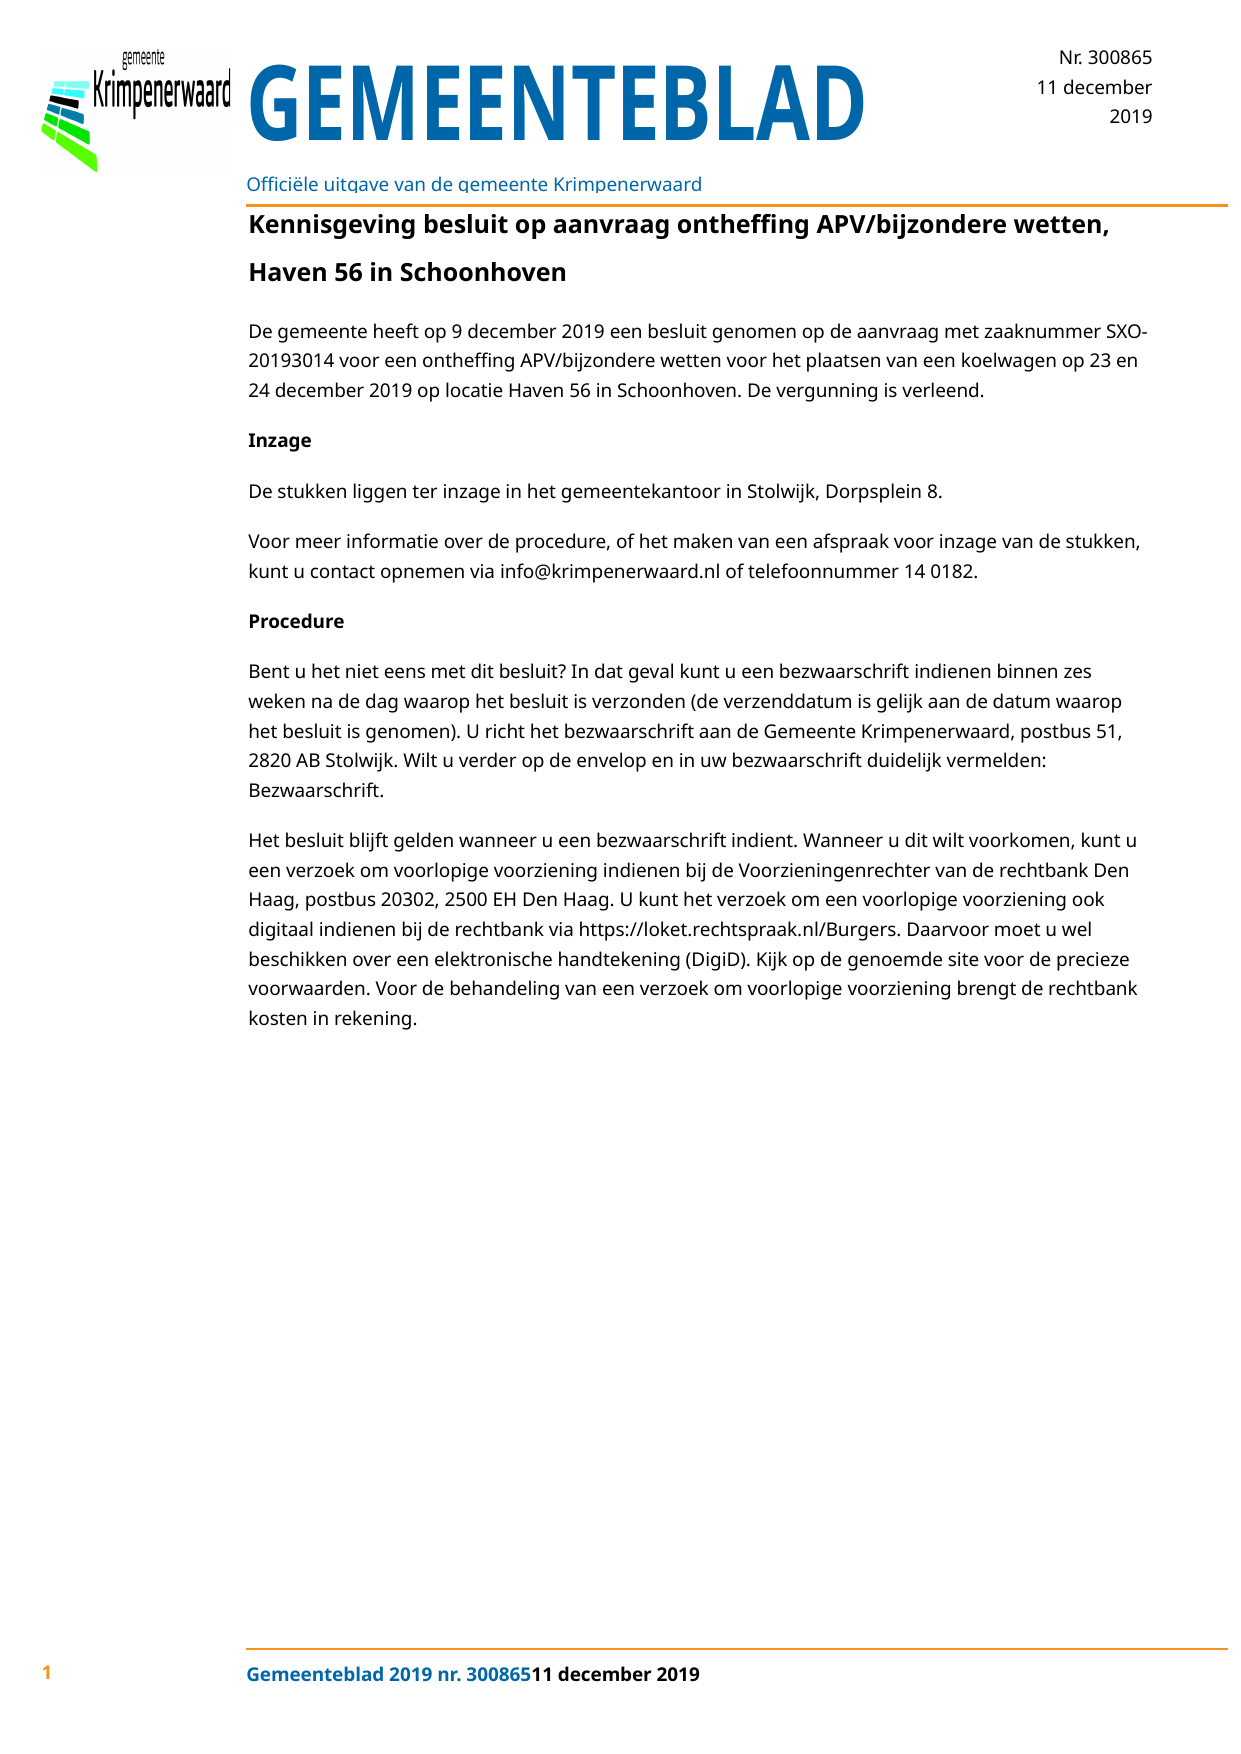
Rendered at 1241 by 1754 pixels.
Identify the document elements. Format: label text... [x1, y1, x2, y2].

text Voor meer informatie over de procedure, of het maken van een afspraak voor inzage van de stukken, kunt u contact opnemen via info@krimpenerwaard.nl of telefoonnummer 14 0182. [248, 528, 1152, 584]
text De stukken liggen ter inzage in het gemeentekantoor in Stolwijk, Dorpsplein 8. [248, 478, 1152, 504]
text Procedure [248, 608, 1152, 634]
text Inzage [248, 427, 1152, 453]
text Bent u het niet eens met dit besluit? In dat geval kunt u een bezwaarschrift indienen binnen zes weken na de dag waarop het besluit is verzonden (de verzenddatum is gelijk aan de datum waarop het besluit is genomen). U richt het bezwaarschrift aan de Gemeente Krimpenerwaard, postbus 51, 2820 AB Stolwijk. Wilt u verder op de envelop en in uw bezwaarschrift duidelijk vermelden: Bezwaarschrift. [248, 659, 1152, 803]
text De gemeente heeft op 9 december 2019 een besluit genomen op de aanvraag met zaaknummer SXO-20193014 voor een ontheffing APV/bijzondere wetten voor het plaatsen van een koelwagen op 23 en 24 december 2019 op locatie Haven 56 in Schoonhoven. De vergunning is verleend. [248, 318, 1152, 403]
text Kennisgeving besluit op aanvraag ontheffing APV/bijzondere wetten, Haven 56 in Schoonhoven [248, 207, 1152, 288]
text Het besluit blijft gelden wanneer u een bezwaarschrift indient. Wanneer u dit wilt voorkomen, kunt u een verzoek om voorlopige voorziening indienen bij de Voorzieningenrechter van de rechtbank Den Haag, postbus 20302, 2500 EH Den Haag. U kunt het verzoek om een voorlopige voorziening ook digitaal indienen bij de rechtbank via https://loket.rechtspraak.nl/Burgers. Daarvoor moet u wel beschikken over een elektronische handtekening (DigiD). Kijk op de genoemde site voor de precieze voorwaarden. Voor de behandeling van een verzoek om voorlopige voorziening brengt de rechtbank kosten in rekening. [248, 827, 1152, 1031]
picture [41, 47, 231, 172]
